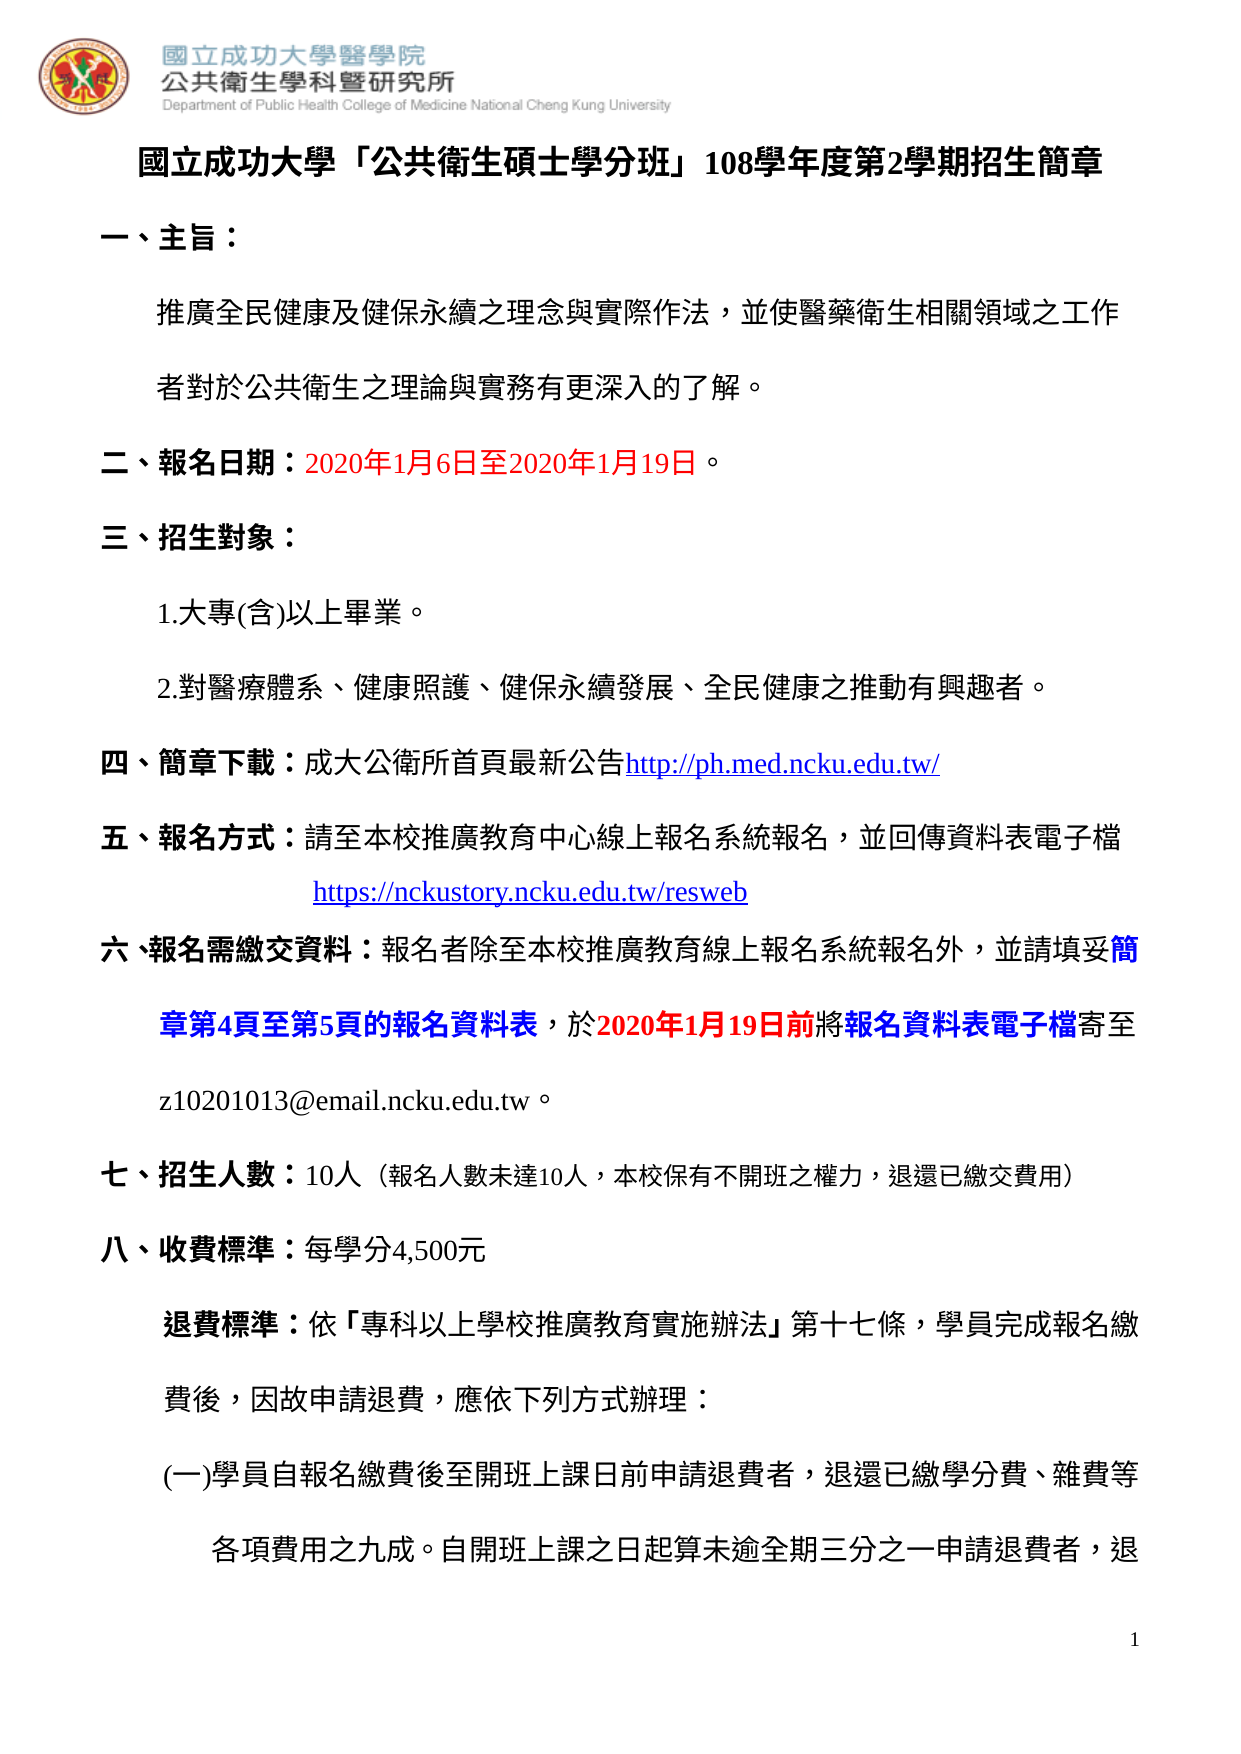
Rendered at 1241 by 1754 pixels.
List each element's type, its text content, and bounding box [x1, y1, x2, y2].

text 一、主旨： [100, 198, 1140, 273]
text 五、報名方式：請至本校推廣教育中心線上報名系統報名，並回傳資料表電子檔 [100, 798, 1140, 873]
text 二、報名日期：2020年1月6日至2020年1月19日。 [100, 423, 1140, 498]
text 七、招生人數：10人（報名人數未達10人，本校保有不開班之權力，退還已繳交費用） [100, 1135, 1140, 1210]
text 八、收費標準：每學分4,500元 [100, 1210, 1140, 1285]
text https://nckustory.ncku.edu.tw/resweb [313, 873, 1140, 910]
text 推廣全民健康及健保永續之理念與實際作法，並使醫藥衛生相關領域之工作者對於公共衛生之理論與實務有更深入的了解。 [157, 273, 1140, 423]
text 2.對醫療體系、健康照護、健保永續發展、全民健康之推動有興趣者。 [157, 648, 1212, 723]
list 學員自報名繳費後至開班上課日前申請退費者，退還已繳學分費、雜費等各項費用之九成。自開班上課之日起算未逾全期三分之一申請退費者，退 [163, 1435, 1140, 1585]
text 退費標準：依「專科以上學校推廣教育實施辦法」第十七條，學員完成報名繳費後，因故申請退費，應依下列方式辦理： [163, 1285, 1140, 1435]
text 四、簡章下載：成大公衛所首頁最新公告http://ph.med.ncku.edu.tw/ [100, 723, 1140, 798]
text 三、招生對象： [100, 498, 1140, 573]
text 六、報名需繳交資料：報名者除至本校推廣教育線上報名系統報名外，並請填妥簡章第4頁至第5頁的報名資料表，於2020年1月19日前將報名資料表電子檔寄至z10201013@email.ncku.edu.tw。 [100, 910, 1140, 1135]
picture [0, 24, 762, 122]
text 國立成功大學「公共衛生碩士學分班」108學年度第2學期招生簡章 [100, 123, 1140, 198]
text 1.大專(含)以上畢業。 [157, 573, 1212, 648]
